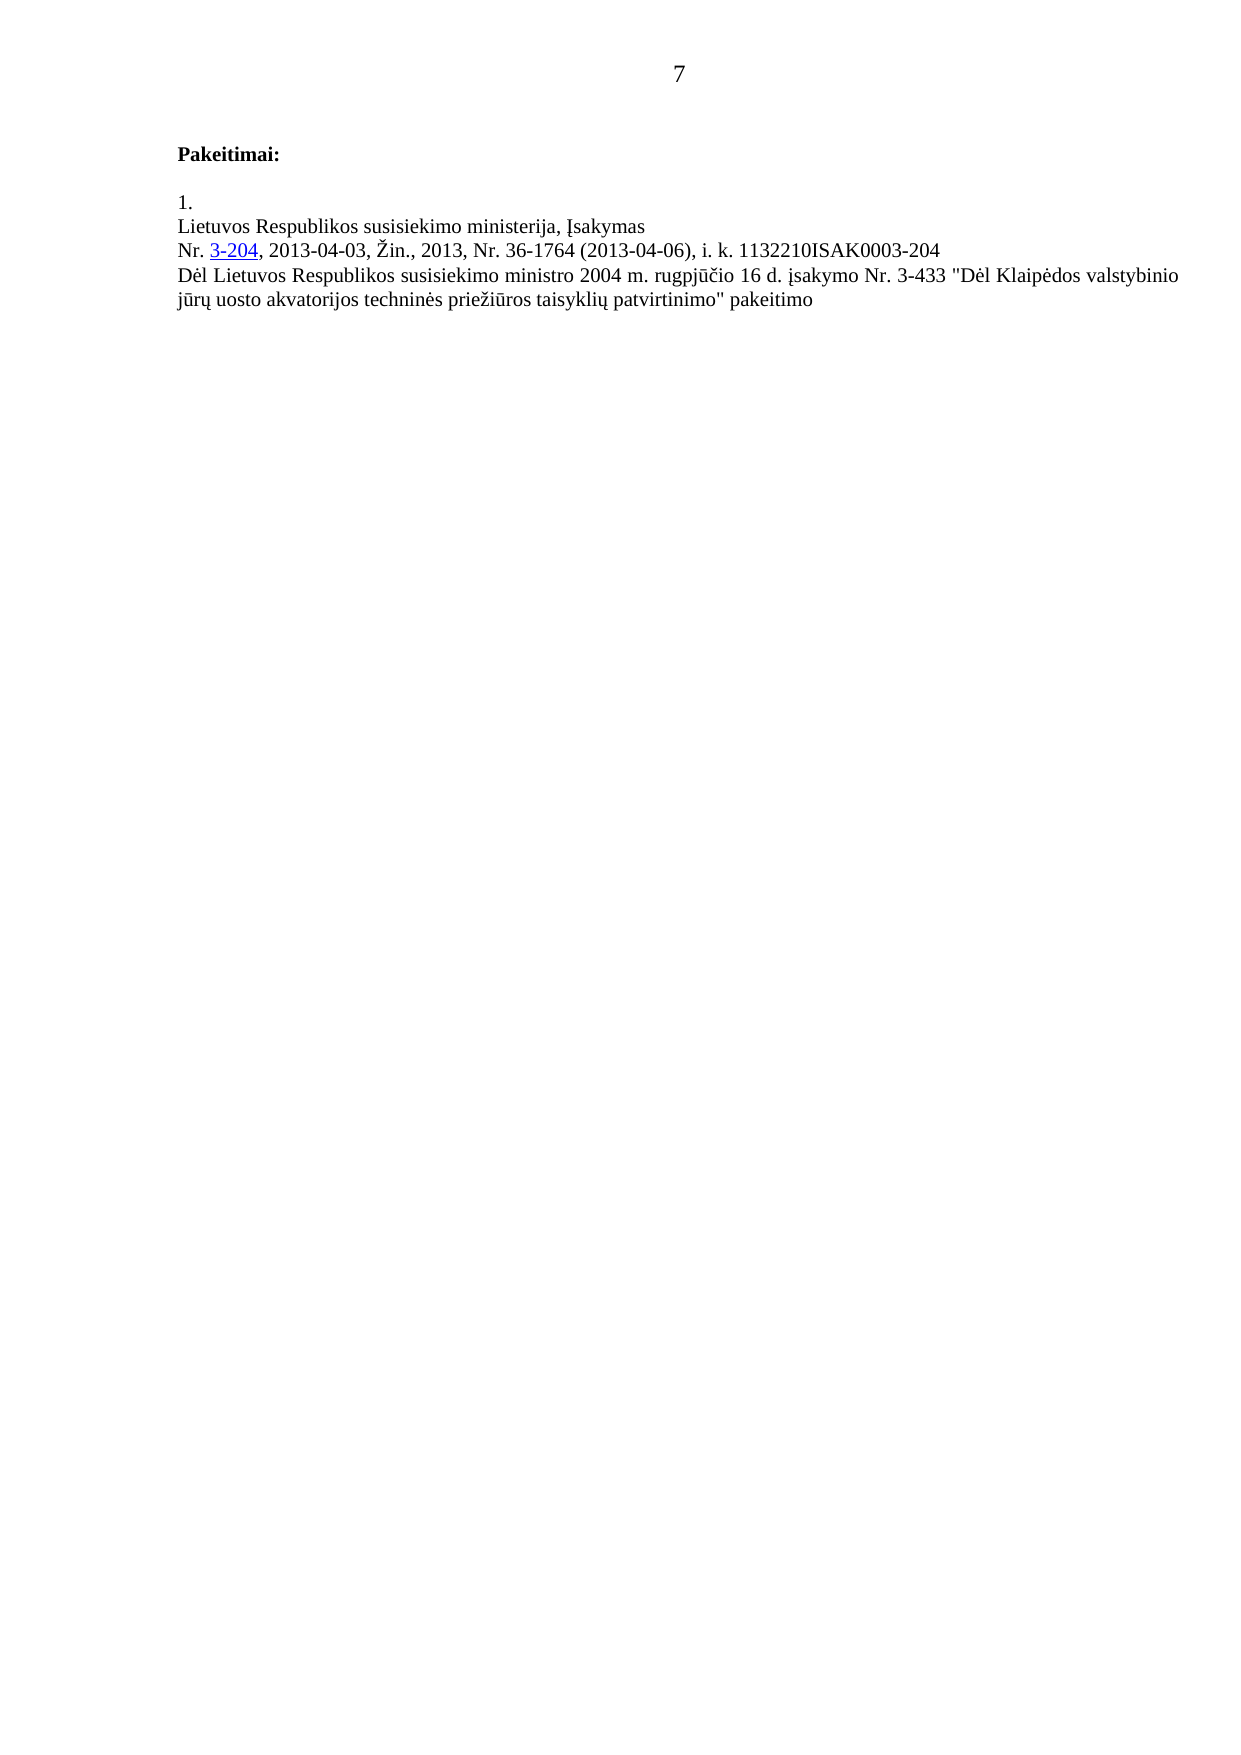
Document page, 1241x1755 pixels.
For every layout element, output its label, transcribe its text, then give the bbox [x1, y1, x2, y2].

text Pakeitimai: [177, 142, 1181, 166]
text 1. [177, 190, 1181, 214]
text Lietuvos Respublikos susisiekimo ministerija, Įsakymas [177, 214, 1181, 238]
text Dėl Lietuvos Respublikos susisiekimo ministro 2004 m. rugpjūčio 16 d. įsakymo Nr. 3-433 "Dėl Klaipėdos valstybinio jūrų uosto akvatorijos techninės priežiūros taisyklių patvirtinimo" pakeitimo [177, 262, 1181, 311]
text Nr. 3-204, 2013-04-03, Žin., 2013, Nr. 36-1764 (2013-04-06), i. k. 1132210ISAK0003-204 [177, 238, 1181, 262]
